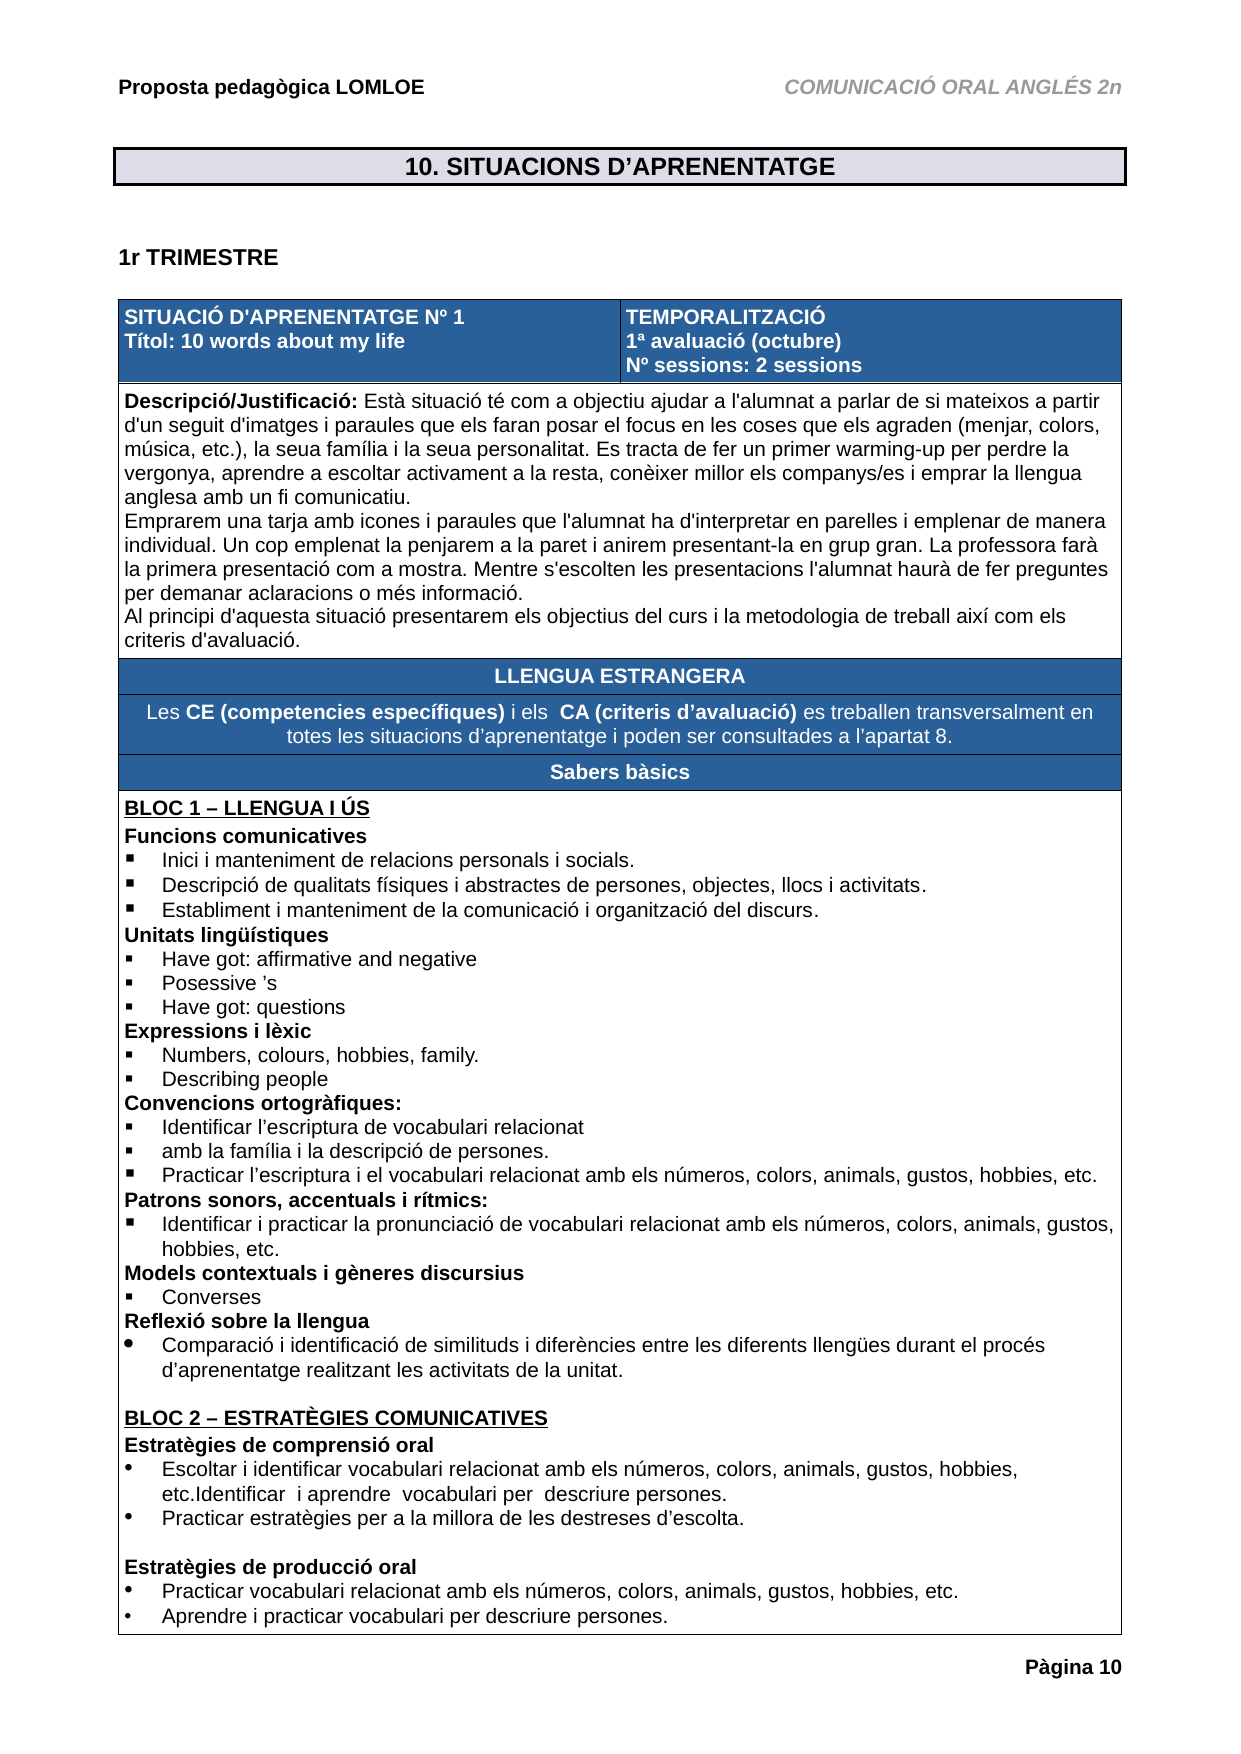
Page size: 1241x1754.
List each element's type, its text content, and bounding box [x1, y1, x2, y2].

table_header TEMPORALITZACIÓ 1ª avaluació (octubre) Nº sessions: 2 sessions [621, 300, 1121, 382]
text 1r TRIMESTRE [118, 243, 1122, 270]
table_cell Sabers bàsics [119, 755, 1121, 790]
table_cell BLOC 1 – LLENGUA I ÚS Funcions comunicatives Inici i manteniment de relacions personals i socials. Descripció de qualitats físiques i abstractes de persones, objectes, llocs i activitats. Establiment i manteniment de la comunicació i organització del discurs. Unitats lingüístiques Have got: affirmative and negative Posessive ’s Have got: questions Expressions i lèxic Numbers, colours, hobbies, family. Describing people Convencions ortogràfiques: Identificar l’escriptura de vocabulari relacionat amb la família i la descripció de persones. Practicar l’escriptura i el vocabulari relacionat amb els números, colors, animals, gustos, hobbies, etc. Patrons sonors, accentuals i rítmics: Identificar i practicar la pronunciació de vocabulari relacionat amb els números, colors, animals, gustos, hobbies, etc. Models contextuals i gèneres discursius Converses Reflexió sobre la llengua Comparació i identificació de similituds i diferències entre les diferents llengües durant el procés d’aprenentatge realitzant les activitats de la unitat. BLOC 2 – ESTRATÈGIES COMUNICATIVES Estratègies de comprensió oral Escoltar i identificar vocabulari relacionat amb els números, colors, animals, gustos, hobbies, etc.Identificar i aprendre vocabulari per descriure persones. Practicar estratègies per a la millora de les destreses d’escolta. Estratègies de producció oral Practicar vocabulari relacionat amb els números, colors, animals, gustos, hobbies, etc. Aprendre i practicar vocabulari per descriure persones. Aprendre i practicar destreses per aprendre a aprendre. Desenvolupar destreses de treball col·laboratiu. Desenvolupar estratègies de pensament crític Practicar estratègies per a la millora de les destreses de speaking. Estratègies de comprensió lectora Identificar vocabulari relacionat amb els números, colors, animals, gustos, hobbies, etc. Identificar i aprendre vocabulari per descriure persones. Practicar estratègies per a la millora de les destreses de lectura. Estratègies de producció escrita Practicar vocabulari relacionat amb els números, colors, animals, gustos, hobbies, etc. Practicar la descripció de persones. Practicar l’ús de la forma interrogativa de have got. Aprendre i practicar destreses per aprendre a aprendre. Desenvolupar destreses de treball col·laboratiu. Desenvolupar estratègies de pensament crític. Estratègies conversacionals Identificació i ús de patrons discursius bàsics: salutacions, comiats, agraïments, descripció de llocs, plans, opinions. Descripció de persones. Intercanvis interculturals i mediació Debat sobre el concepte de família, els diferents gustos i preferències, etc. Aprenentatge i pràctica d’estratègies de mediació mitjançant les propostes de les seccions Mediation. Estratègies d’avaluació i coavaluació Reflexió sobre l’aprenentatge a través dels objectius de la unitat. Ús dels materials impresos i digitals addicionals del curs per repassar i reforçar els continguts apresos. Pràctica d’estratègies d’aprenentatge útils per a diverses situacions d’examen. Correcció d’errors Ús dels materials impresos i digitals addicionals del curs per a repassar i reforçar allò aprés. Realització de coavaluació amb altres estudiants i assimilació d’aquesta activitat com a eina d’aprenentatge entre iguals. Cerca i selecció d’informació Recerca d’informació per a completar les activitats amb diccionaris, materials de consulta, internet. Recerques a internet, ús de material digital de consulta, navegació segura, contrast i valoració de la informació trobada, creació de presentacions i altres elements digitals. Estratègies de cerca, ús de cercadors i tractament de la informació per a la construcció del coneixement. Identificació de l’autoria de les fonts consultades i els continguts utilitzats. Registre d’allò après, reforç i ampliació a través del Ús dels materials impresos i digitals addicionals del curs per a repassar i reforçar allò après. BLOC 3 – CULTURA I SOCIETAT Aspectes socioculturals i sociolingüístics Respectar els modes de vida dels altres. Respectar les diferents tradicions de distints indrets. Respecte sobre la diversitat de gustos, estils de vida, preferències, etc. Diversitat lingüística i intercultural Comprensió de la importància de formular invitacions, compartir. Identificació i ús d’expressions habituals de l’anglès. Curiositat i respecte per les diferències culturals i lingüístiques. Llengua estrangera com a mitjà de comunicació Identificació de patrons culturals d’ús comú propis de la llengua estrangera. Valoració de la llengua estrangera com a mitjà de comunicació interpersonal i internacional, com a font d’informació i com a eina de participació social i d’enriquiment personal. [119, 791, 1121, 1634]
table_cell Les CE (competencies específiques) i els CA (criteris d’avaluació) es treballen transversalment en totes les situacions d’aprenentatge i poden ser consultades a l’apartat 8. [119, 695, 1121, 754]
table_cell LLENGUA ESTRANGERA [119, 659, 1121, 694]
text 10. SITUACIONS D’APRENENTATGE [116, 150, 1124, 183]
table_cell Descripció/Justificació: Està situació té com a objectiu ajudar a l'alumnat a parlar de si mateixos a partir d'un seguit d'imatges i paraules que els faran posar el focus en les coses que els agraden (menjar, colors, música, etc.), la seua família i la seua personalitat. Es tracta de fer un primer warming-up per perdre la vergonya, aprendre a escoltar activament a la resta, conèixer millor els companys/es i emprar la llengua anglesa amb un fi comunicatiu. Emprarem una tarja amb icones i paraules que l'alumnat ha d'interpretar en parelles i emplenar de manera individual. Un cop emplenat la penjarem a la paret i anirem presentant-la en grup gran. La professora farà la primera presentació com a mostra. Mentre s'escolten les presentacions l'alumnat haurà de fer preguntes per demanar aclaracions o més informació. Al principi d'aquesta situació presentarem els objectius del curs i la metodologia de treball així com els criteris d'avaluació. [119, 384, 1121, 658]
table_header SITUACIÓ D'APRENENTATGE Nº 1 Títol: 10 words about my life [119, 300, 620, 382]
